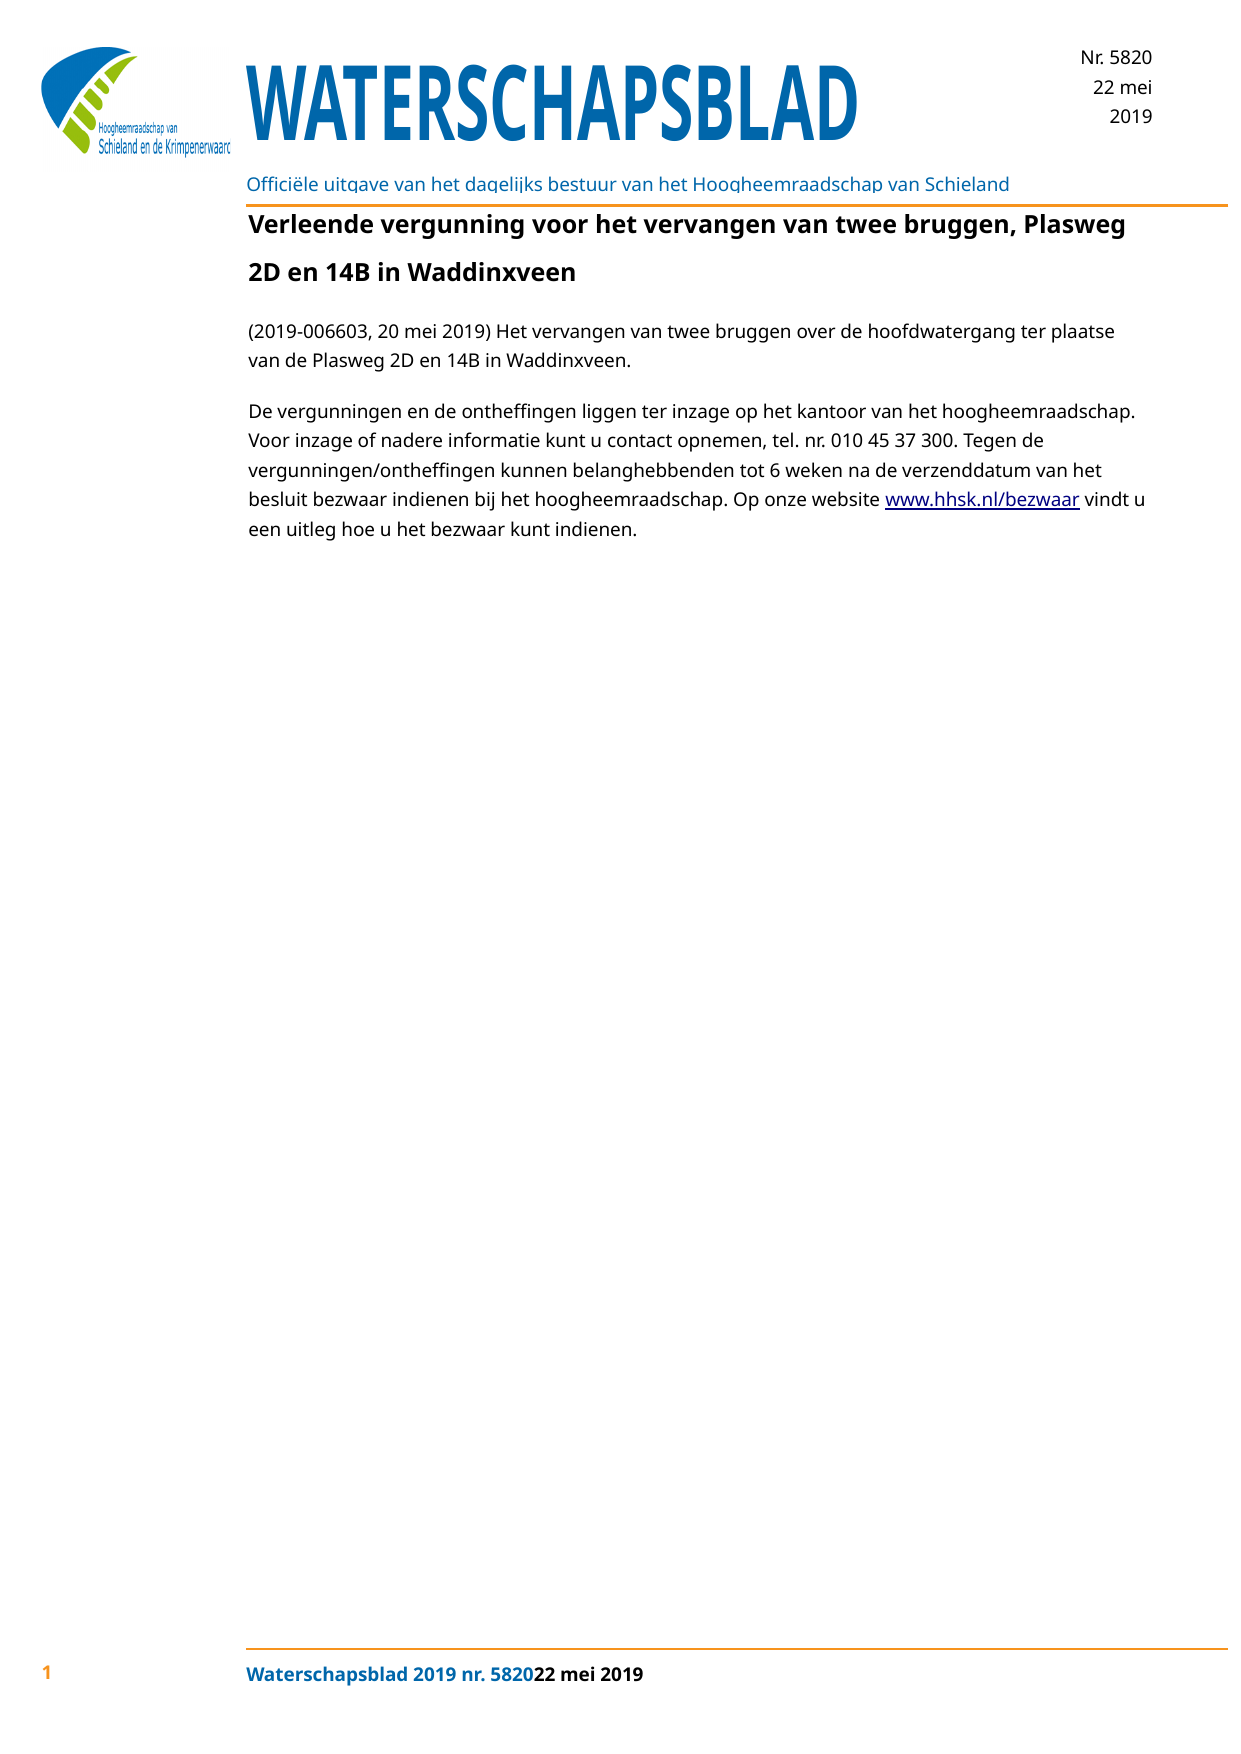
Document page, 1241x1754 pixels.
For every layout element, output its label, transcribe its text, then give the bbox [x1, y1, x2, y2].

text De vergunningen en de ontheffingen liggen ter inzage op het kantoor van het hoogheemraadschap. Voor inzage of nadere informatie kunt u contact opnemen, tel. nr. 010 45 37 300. Tegen de vergunningen/ontheffingen kunnen belanghebbenden tot 6 weken na de verzenddatum van het besluit bezwaar indienen bij het hoogheemraadschap. Op onze website www.hhsk.nl/bezwaar vindt u een uitleg hoe u het bezwaar kunt indienen. [248, 398, 1152, 542]
text Verleende vergunning voor het vervangen van twee bruggen, Plasweg 2D en 14B in Waddinxveen [248, 207, 1152, 288]
text (2019-006603, 20 mei 2019) Het vervangen van twee bruggen over de hoofdwatergang ter plaatse van de Plasweg 2D en 14B in Waddinxveen. [248, 318, 1152, 373]
picture [41, 47, 231, 172]
